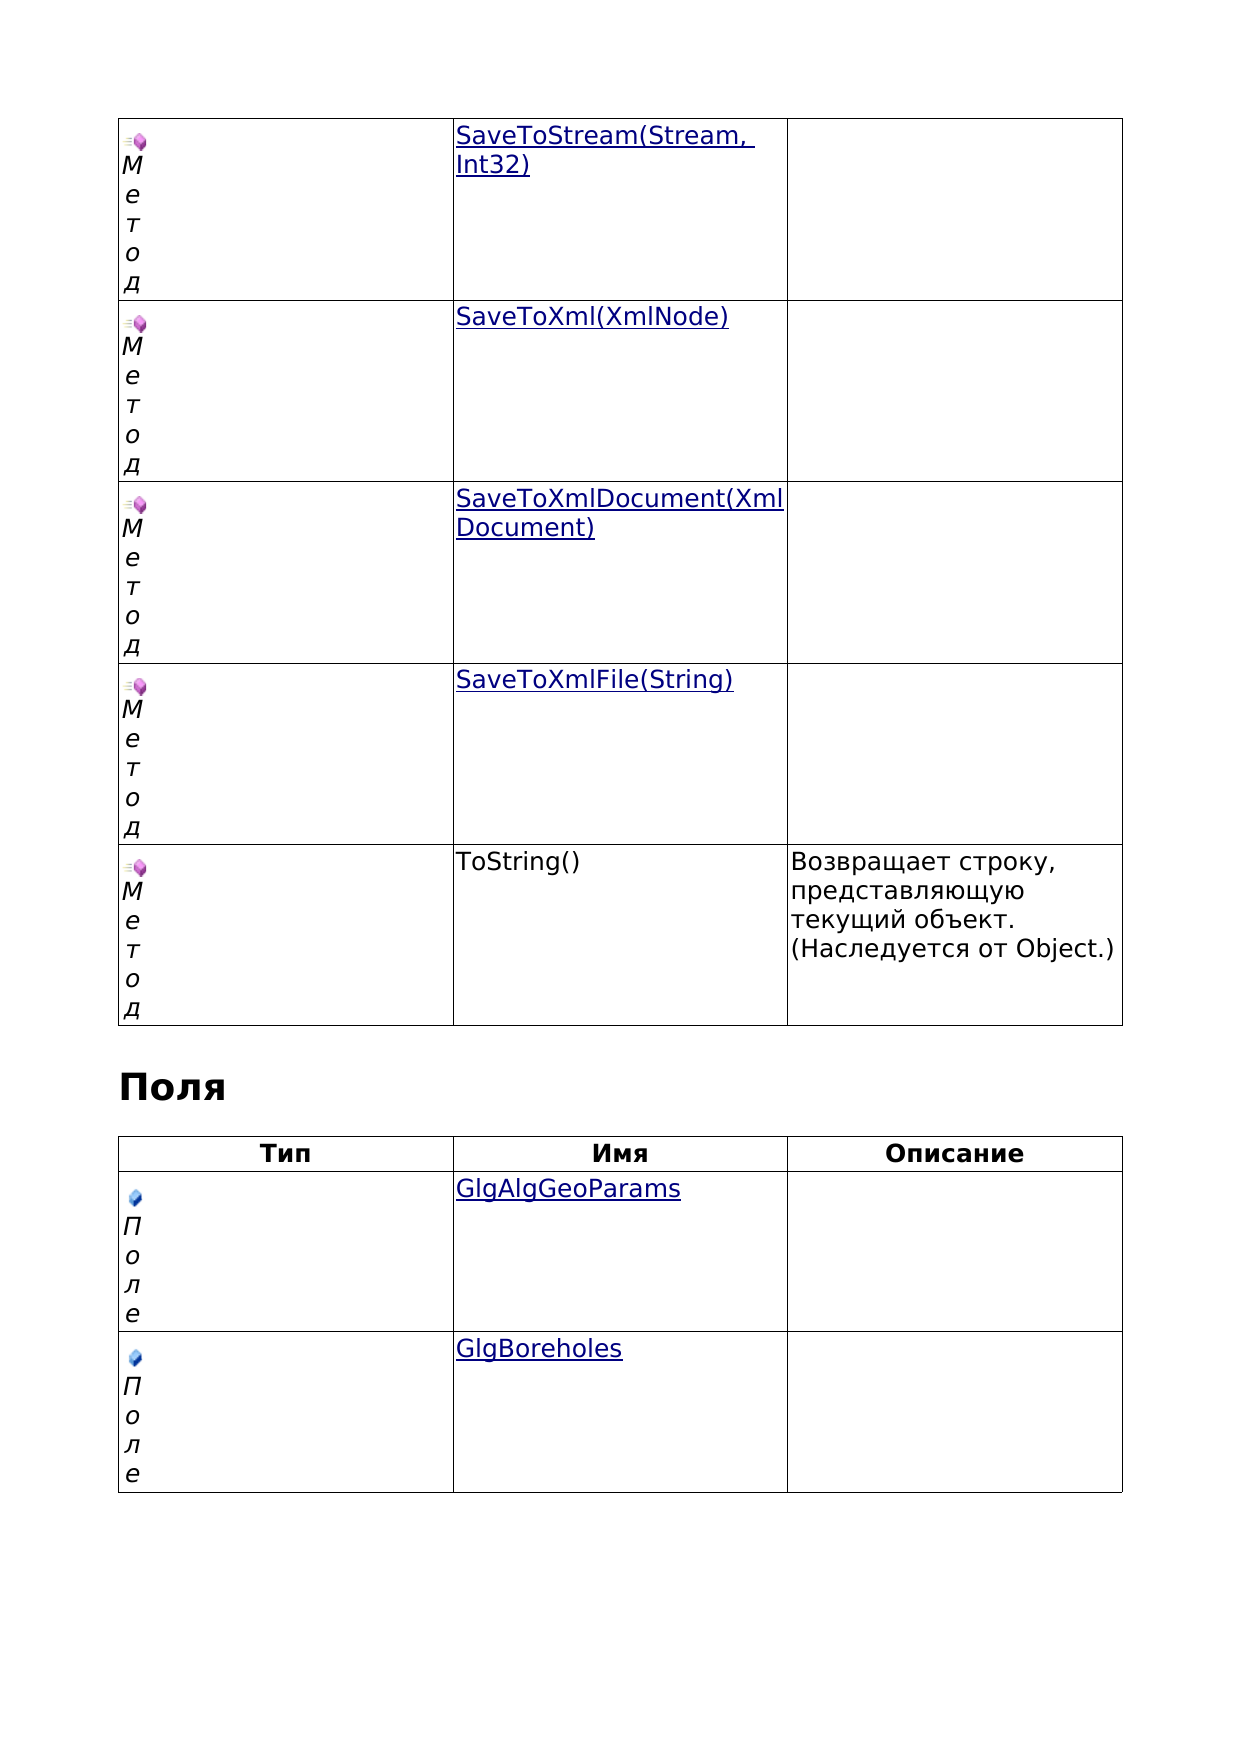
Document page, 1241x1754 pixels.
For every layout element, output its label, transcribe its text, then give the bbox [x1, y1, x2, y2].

table_cell [788, 301, 1122, 481]
table_cell [119, 482, 453, 662]
picture [121, 1186, 147, 1212]
table_cell Возвращает строку, представляющую текущий объект. (Наследуется от Object.) [788, 845, 1122, 1025]
picture [121, 1347, 147, 1372]
table_cell [788, 1172, 1122, 1331]
table_cell [788, 1332, 1122, 1492]
table_cell SaveToXmlFile(String) [454, 664, 787, 844]
table_cell SaveToXmlDocument(XmlDocument) [454, 482, 787, 662]
table_cell [119, 664, 453, 844]
subtitle Поля [118, 1065, 1122, 1109]
table_cell [788, 482, 1122, 662]
table_cell SaveToStream(Stream, Int32) [454, 119, 787, 299]
table_cell ToString() [454, 845, 787, 1025]
table_cell SaveToXml(XmlNode) [454, 301, 787, 481]
table_cell [788, 119, 1122, 299]
table_cell [119, 1332, 453, 1492]
table_header Тип [119, 1137, 453, 1171]
picture [121, 678, 147, 696]
table_cell GlgBoreholes [454, 1332, 787, 1492]
picture [121, 133, 147, 151]
picture [121, 315, 147, 333]
table_cell GlgAlgGeoParams [454, 1172, 787, 1331]
table_cell [119, 301, 453, 481]
table_header Имя [454, 1137, 787, 1171]
table_cell [119, 1172, 453, 1331]
picture [121, 859, 147, 877]
table_cell [119, 845, 453, 1025]
picture [121, 496, 147, 514]
table_header Описание [788, 1137, 1122, 1171]
table_cell [119, 119, 453, 299]
table_cell [788, 664, 1122, 844]
